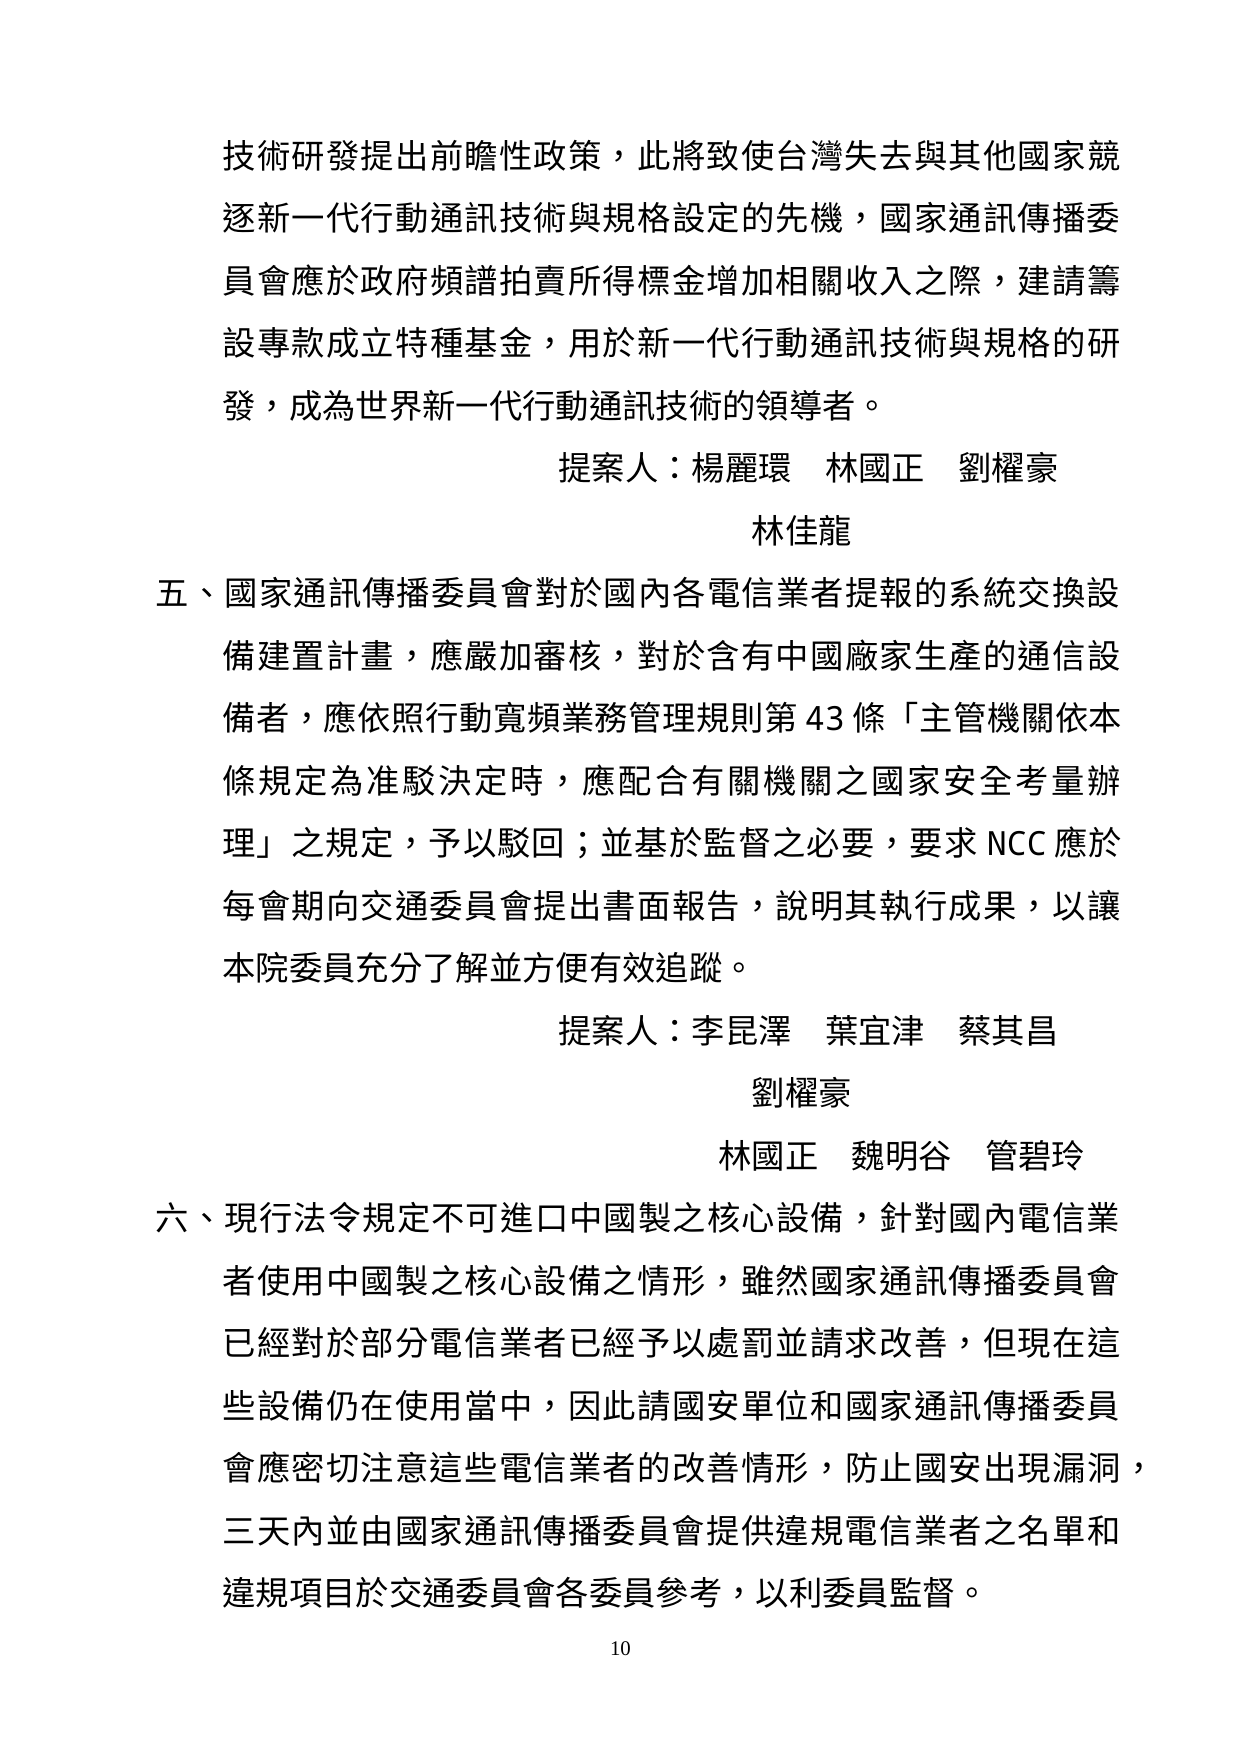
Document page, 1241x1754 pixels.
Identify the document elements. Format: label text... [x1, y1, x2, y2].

text 五、國家通訊傳播委員會對於國內各電信業者提報的系統交換設備建置計畫，應嚴加審核，對於含有中國廠家生產的通信設備者，應依照行動寬頻業務管理規則第43條「主管機關依本條規定為准駁決定時，應配合有關機關之國家安全考量辦理」之規定，予以駁回；並基於監督之必要，要求NCC應於每會期向交通委員會提出書面報告，說明其執行成果，以讓本院委員充分了解並方便有效追蹤。 [156, 550, 1122, 987]
text 技術研發提出前瞻性政策，此將致使台灣失去與其他國家競逐新一代行動通訊技術與規格設定的先機，國家通訊傳播委員會應於政府頻譜拍賣所得標金增加相關收入之際，建請籌設專款成立特種基金，用於新一代行動通訊技術與規格的研發，成為世界新一代行動通訊技術的領導者。 [156, 112, 1122, 425]
text 提案人：楊麗環 林國正 劉櫂豪 林佳龍 [118, 425, 1122, 550]
text 林國正 魏明谷 管碧玲 [118, 1112, 1122, 1175]
text 六、現行法令規定不可進口中國製之核心設備，針對國內電信業者使用中國製之核心設備之情形，雖然國家通訊傳播委員會已經對於部分電信業者已經予以處罰並請求改善，但現在這些設備仍在使用當中，因此請國安單位和國家通訊傳播委員會應密切注意這些電信業者的改善情形，防止國安出現漏洞，三天內並由國家通訊傳播委員會提供違規電信業者之名單和違規項目於交通委員會各委員參考，以利委員監督。 [156, 1175, 1122, 1612]
text 提案人：李昆澤 葉宜津 蔡其昌 劉櫂豪 [118, 987, 1122, 1112]
